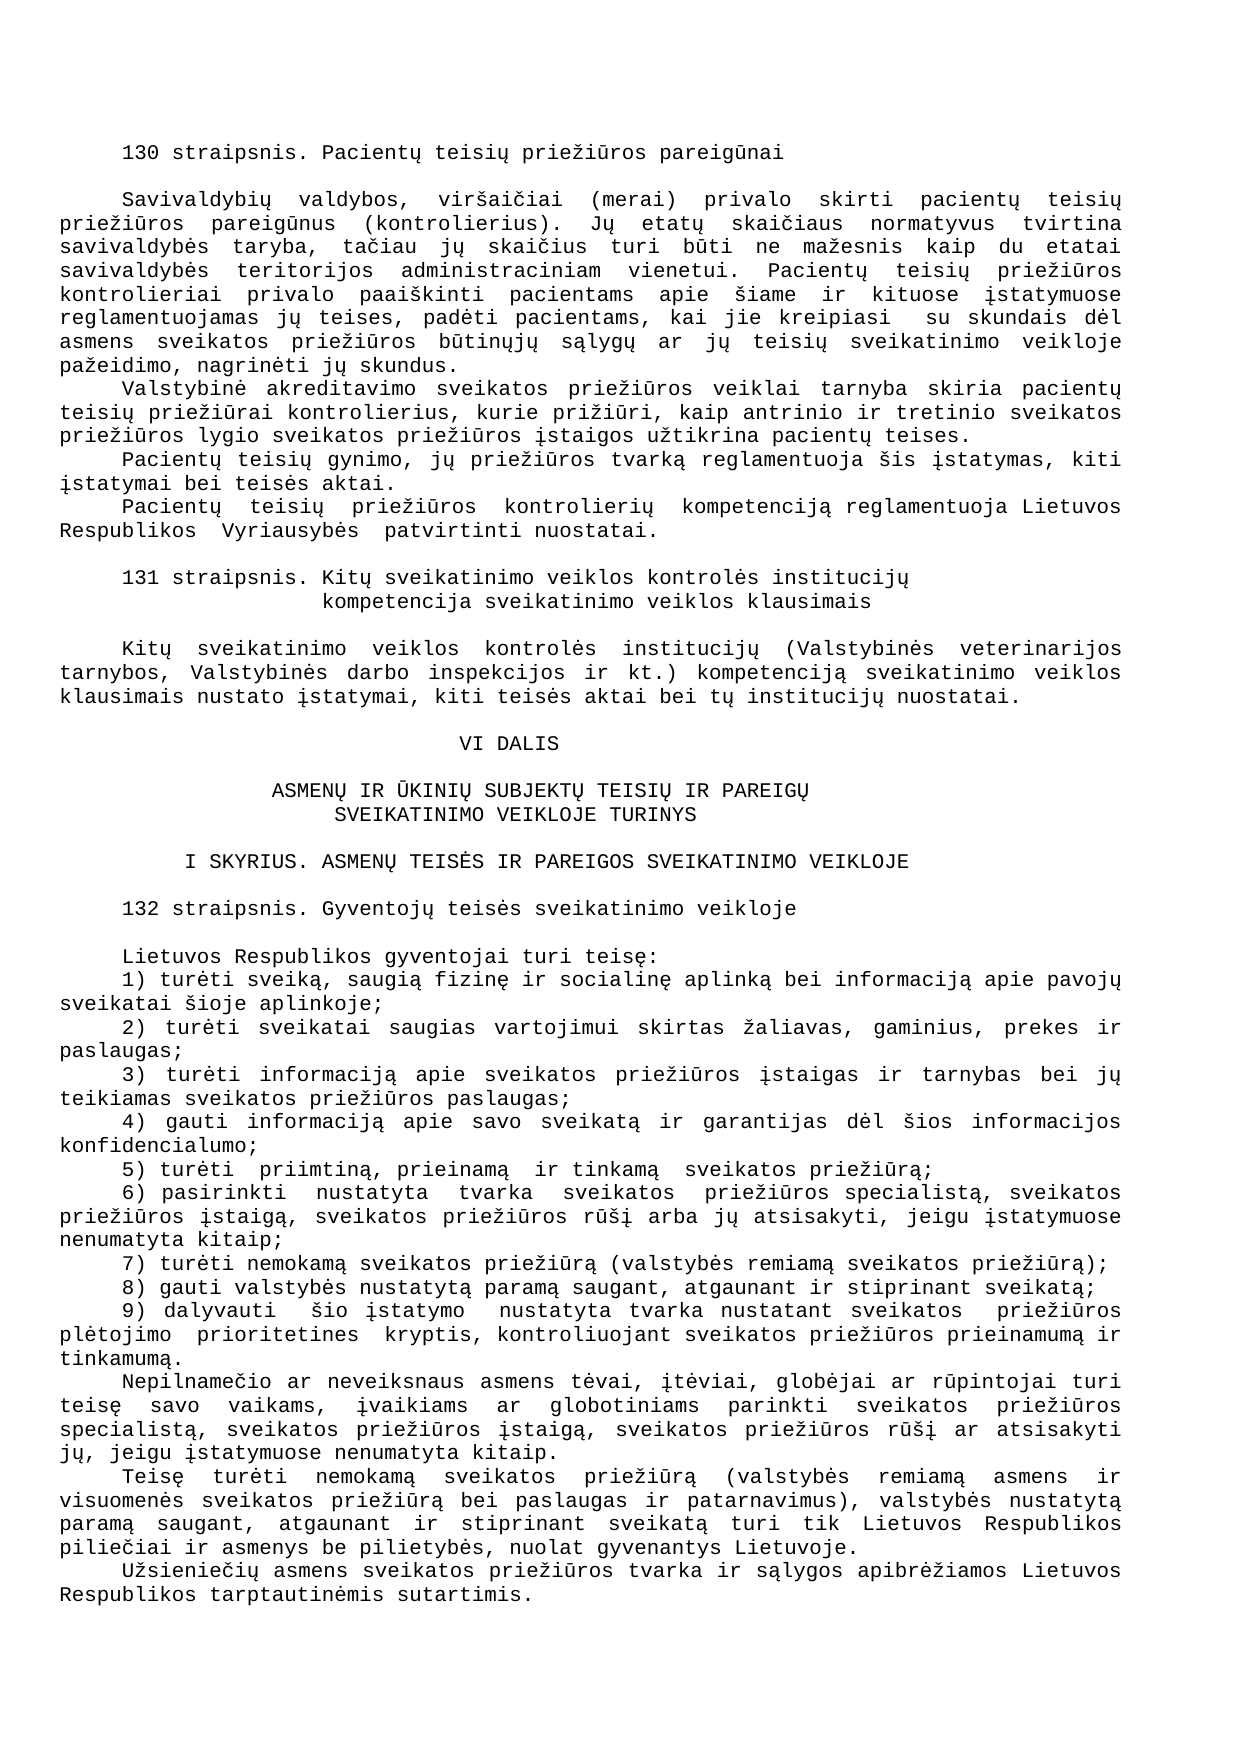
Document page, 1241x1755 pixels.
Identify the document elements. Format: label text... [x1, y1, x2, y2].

text 4) gauti informaciją apie savo sveikatą ir garantijas dėl šios informacijos konfidencialumo; [59, 1111, 1122, 1158]
text Nepilnamečio ar neveiksnaus asmens tėvai, įtėviai, globėjai ar rūpintojai turi teisę savo vaikams, įvaikiams ar globotiniams parinkti sveikatos priežiūros specialistą, sveikatos priežiūros įstaigą, sveikatos priežiūros rūšį ar atsisakyti jų, jeigu įstatymuose nenumatyta kitaip. [59, 1371, 1122, 1466]
text Lietuvos Respublikos gyventojai turi teisę: [59, 946, 1122, 969]
text 7) turėti nemokamą sveikatos priežiūrą (valstybės remiamą sveikatos priežiūrą); [59, 1253, 1122, 1277]
text 131 straipsnis. Kitų sveikatinimo veiklos kontrolės institucijų [59, 567, 1122, 591]
text VI DALIS [59, 733, 1122, 757]
text 8) gauti valstybės nustatytą paramą saugant, atgaunant ir stiprinant sveikatą; [59, 1277, 1122, 1300]
text Teisę turėti nemokamą sveikatos priežiūrą (valstybės remiamą asmens ir visuomenės sveikatos priežiūrą bei paslaugas ir patarnavimus), valstybės nustatytą paramą saugant, atgaunant ir stiprinant sveikatą turi tik Lietuvos Respublikos piliečiai ir asmenys be pilietybės, nuolat gyvenantys Lietuvoje. [59, 1466, 1122, 1561]
text 5) turėti priimtiną, prieinamą ir tinkamą sveikatos priežiūrą; [59, 1158, 1122, 1182]
text Pacientų teisių priežiūros kontrolierių kompetenciją reglamentuoja Lietuvos Respublikos Vyriausybės patvirtinti nuostatai. [59, 496, 1122, 544]
text I SKYRIUS. ASMENŲ TEISĖS IR PAREIGOS SVEIKATINIMO VEIKLOJE [59, 851, 1122, 875]
text Kitų sveikatinimo veiklos kontrolės institucijų (Valstybinės veterinarijos tarnybos, Valstybinės darbo inspekcijos ir kt.) kompetenciją sveikatinimo veiklos klausimais nustato įstatymai, kiti teisės aktai bei tų institucijų nuostatai. [59, 638, 1122, 709]
text 6) pasirinkti nustatyta tvarka sveikatos priežiūros specialistą, sveikatos priežiūros įstaigą, sveikatos priežiūros rūšį arba jų atsisakyti, jeigu įstatymuose nenumatyta kitaip; [59, 1182, 1122, 1253]
text Užsieniečių asmens sveikatos priežiūros tvarka ir sąlygos apibrėžiamos Lietuvos Respublikos tarptautinėmis sutartimis. [59, 1561, 1122, 1608]
text 132 straipsnis. Gyventojų teisės sveikatinimo veikloje [59, 898, 1122, 922]
text kompetencija sveikatinimo veiklos klausimais [59, 591, 1122, 615]
text 2) turėti sveikatai saugias vartojimui skirtas žaliavas, gaminius, prekes ir paslaugas; [59, 1017, 1122, 1064]
text 1) turėti sveiką, saugią fizinę ir socialinę aplinką bei informaciją apie pavojų sveikatai šioje aplinkoje; [59, 969, 1122, 1017]
text ASMENŲ IR ŪKINIŲ SUBJEKTŲ TEISIŲ IR PAREIGŲ [59, 780, 1122, 804]
text 130 straipsnis. Pacientų teisių priežiūros pareigūnai [59, 142, 1122, 165]
text 9) dalyvauti šio įstatymo nustatyta tvarka nustatant sveikatos priežiūros plėtojimo prioritetines kryptis, kontroliuojant sveikatos priežiūros prieinamumą ir tinkamumą. [59, 1300, 1122, 1371]
text SVEIKATINIMO VEIKLOJE TURINYS [59, 804, 1122, 827]
text Pacientų teisių gynimo, jų priežiūros tvarką reglamentuoja šis įstatymas, kiti įstatymai bei teisės aktai. [59, 449, 1122, 496]
text Valstybinė akreditavimo sveikatos priežiūros veiklai tarnyba skiria pacientų teisių priežiūrai kontrolierius, kurie prižiūri, kaip antrinio ir tretinio sveikatos priežiūros lygio sveikatos priežiūros įstaigos užtikrina pacientų teises. [59, 378, 1122, 449]
text Savivaldybių valdybos, viršaičiai (merai) privalo skirti pacientų teisių priežiūros pareigūnus (kontrolierius). Jų etatų skaičiaus normatyvus tvirtina savivaldybės taryba, tačiau jų skaičius turi būti ne mažesnis kaip du etatai savivaldybės teritorijos administraciniam vienetui. Pacientų teisių priežiūros kontrolieriai privalo paaiškinti pacientams apie šiame ir kituose įstatymuose reglamentuojamas jų teises, padėti pacientams, kai jie kreipiasi su skundais dėl asmens sveikatos priežiūros būtinųjų sąlygų ar jų teisių sveikatinimo veikloje pažeidimo, nagrinėti jų skundus. [59, 189, 1122, 378]
text 3) turėti informaciją apie sveikatos priežiūros įstaigas ir tarnybas bei jų teikiamas sveikatos priežiūros paslaugas; [59, 1064, 1122, 1111]
